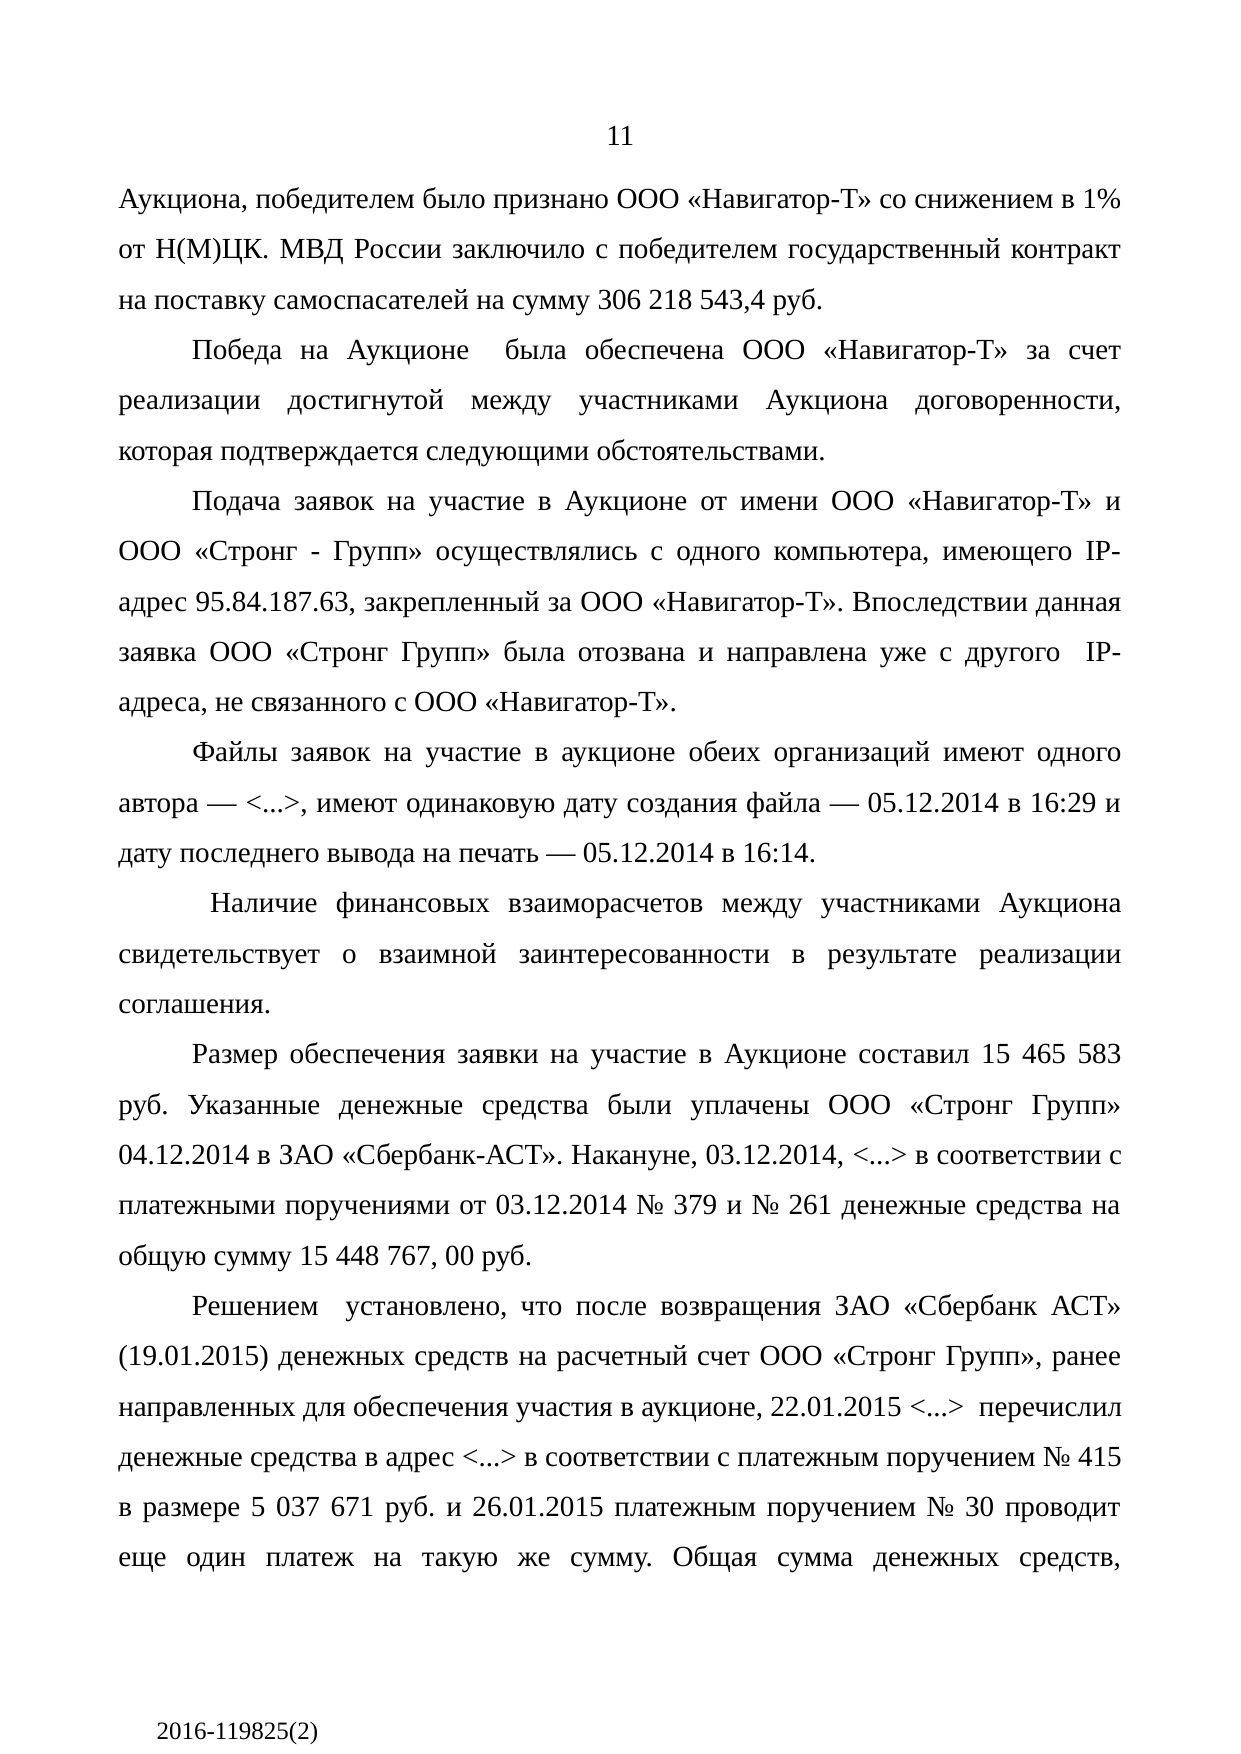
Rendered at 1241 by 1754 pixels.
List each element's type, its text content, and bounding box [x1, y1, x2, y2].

text Подача заявок на участие в Аукционе от имени ООО «Навигатор-Т» и ООО «Стронг - Групп» осуществлялись с одного компьютера, имеющего IP-адрес 95.84.187.63, закрепленный за ООО «Навигатор-Т». Впоследствии данная заявка ООО «Стронг Групп» была отозвана и направлена уже с другого IP-адреса, не связанного с ООО «Навигатор-Т». [118, 483, 1122, 718]
text Решением установлено, что после возвращения ЗАО «Сбербанк АСТ» (19.01.2015) денежных средств на расчетный счет ООО «Стронг Групп», ранее направленных для обеспечения участия в аукционе, 22.01.2015 <...> перечислил денежные средства в адрес <...> в соответствии с платежным поручением № 415 в размере 5 037 671 руб. и 26.01.2015 платежным поручением № 30 проводит еще один платеж на такую же сумму. Общая сумма денежных средств, [118, 1288, 1122, 1573]
text Аукциона, победителем было признано ООО «Навигатор-Т» со снижением в 1% от Н(М)ЦК. МВД России заключило с победителем государственный контракт на поставку самоспасателей на сумму 306 218 543,4 руб. [118, 181, 1122, 315]
list Файлы заявок на участие в аукционе обеих организаций имеют одного автора — <...>, имеют одинаковую дату создания файла — 05.12.2014 в 16:29 и дату последнего вывода на печать — 05.12.2014 в 16:14. [118, 734, 1122, 869]
text Размер обеспечения заявки на участие в Аукционе составил 15 465 583 руб. Указанные денежные средства были уплачены ООО «Стронг Групп» 04.12.2014 в ЗАО «Сбербанк-АСТ». Накануне, 03.12.2014, <...> в соответствии с платежными поручениями от 03.12.2014 № 379 и № 261 денежные средства на общую сумму 15 448 767, 00 руб. [118, 1036, 1122, 1271]
text Наличие финансовых взаиморасчетов между участниками Аукциона свидетельствует о взаимной заинтересованности в результате реализации соглашения. [118, 886, 1122, 1020]
text Победа на Аукционе была обеспечена ООО «Навигатор-Т» за счет реализации достигнутой между участниками Аукциона договоренности, которая подтверждается следующими обстоятельствами. [118, 332, 1122, 466]
